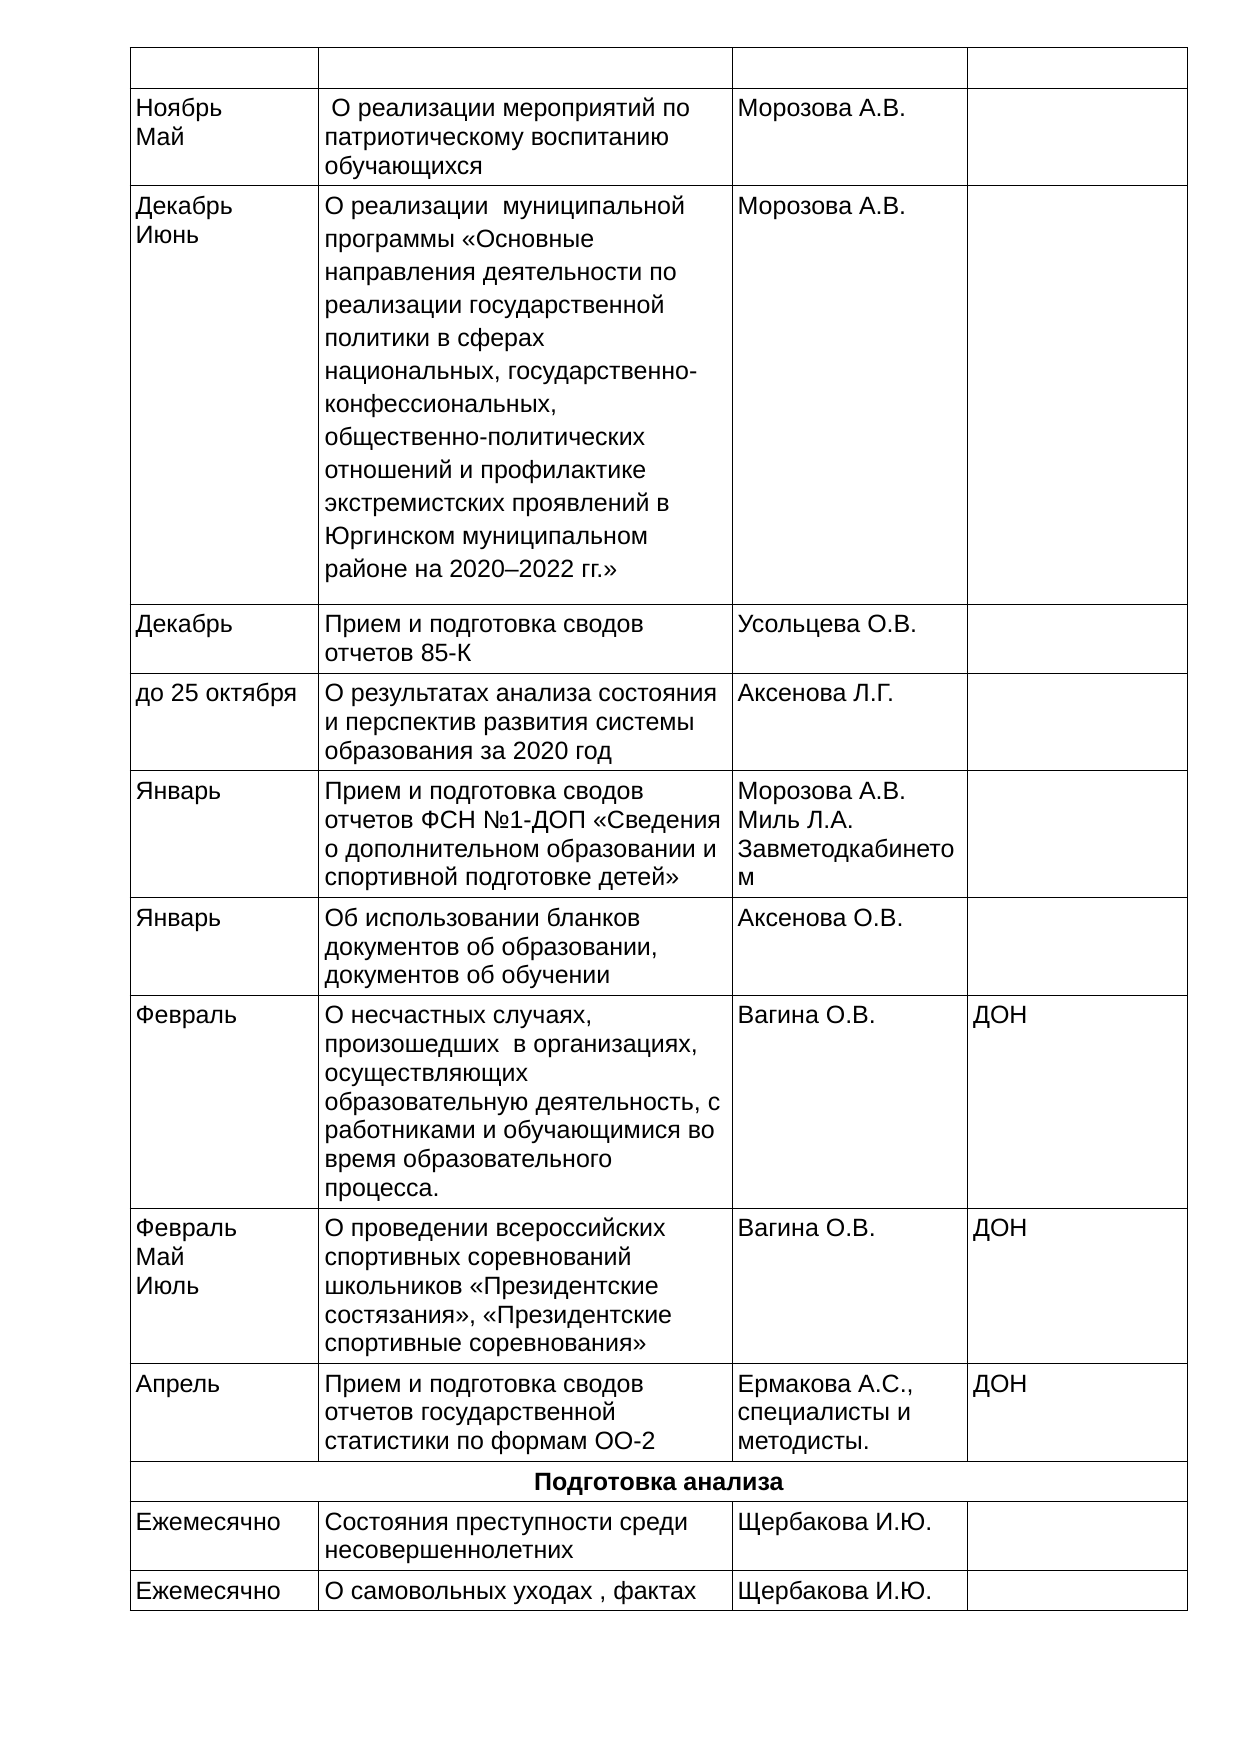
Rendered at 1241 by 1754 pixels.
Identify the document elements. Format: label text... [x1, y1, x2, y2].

table_cell Щербакова И.Ю. [733, 1571, 967, 1610]
table_cell [968, 186, 1187, 603]
table_cell О реализации мероприятий по патриотическому воспитанию обучающихся [319, 89, 732, 185]
table_cell Декабрь Июнь [131, 186, 318, 603]
table_cell Морозова А.В. [733, 186, 967, 603]
table_cell Январь [131, 898, 318, 995]
table_cell Вагина О.В. [733, 1209, 967, 1363]
table_cell О реализации муниципальной программы «Основные направления деятельности по реализации государственной политики в сферах национальных, государственно-конфессиональных, общественно-политических отношений и профилактике экстремистских проявлений в Юргинском муниципальном районе на 2020–2022 гг.» [319, 186, 732, 603]
table_cell Прием и подготовка сводов отчетов государственной статистики по формам ОО-2 [319, 1364, 732, 1461]
table_cell ДОН [968, 996, 1187, 1207]
table_cell Январь [131, 771, 318, 897]
table_cell О результатах анализа состояния и перспектив развития системы образования за 2020 год [319, 674, 732, 770]
table_cell Аксенова Л.Г. [733, 674, 967, 770]
table_cell [968, 89, 1187, 185]
table_cell Усольцева О.В. [733, 605, 967, 672]
table_cell [733, 48, 967, 87]
table_cell Февраль [131, 996, 318, 1207]
table_cell [968, 48, 1187, 87]
table_cell Состояния преступности среди несовершеннолетних [319, 1502, 732, 1570]
table_cell [968, 674, 1187, 770]
table_cell ДОН [968, 1209, 1187, 1363]
table_cell Ежемесячно [131, 1502, 318, 1570]
table_cell ДОН [968, 1364, 1187, 1461]
table_cell Ноябрь Май [131, 89, 318, 185]
table_cell [319, 48, 732, 87]
table_cell [131, 48, 318, 87]
table_cell Вагина О.В. [733, 996, 967, 1207]
table_cell Ермакова А.С., специалисты и методисты. [733, 1364, 967, 1461]
table_cell [968, 1571, 1187, 1610]
table_cell Апрель [131, 1364, 318, 1461]
table_cell Морозова А.В. [733, 89, 967, 185]
table_cell Прием и подготовка сводов отчетов 85-К [319, 605, 732, 672]
table_cell до 25 октября [131, 674, 318, 770]
table_cell Февраль Май Июль [131, 1209, 318, 1363]
table_cell Ежемесячно [131, 1571, 318, 1610]
table_cell Подготовка анализа [131, 1462, 1187, 1501]
table_cell Аксенова О.В. [733, 898, 967, 995]
table_cell Декабрь [131, 605, 318, 672]
table_cell Об использовании бланков документов об образовании, документов об обучении [319, 898, 732, 995]
table_cell [968, 1502, 1187, 1570]
table_cell [968, 771, 1187, 897]
table_cell [968, 605, 1187, 672]
table_cell Прием и подготовка сводов отчетов ФСН №1-ДОП «Сведения о дополнительном образовании и спортивной подготовке детей» [319, 771, 732, 897]
table_cell [968, 898, 1187, 995]
table_cell Щербакова И.Ю. [733, 1502, 967, 1570]
table_cell О самовольных уходах , фактах [319, 1571, 732, 1610]
table_cell О несчастных случаях, произошедших в организациях, осуществляющих образовательную деятельность, с работниками и обучающимися во время образовательного процесса. [319, 996, 732, 1207]
table_cell Морозова А.В. Миль Л.А. Завметодкабинетом [733, 771, 967, 897]
table_cell О проведении всероссийских спортивных соревнований школьников «Президентские состязания», «Президентские спортивные соревнования» [319, 1209, 732, 1363]
